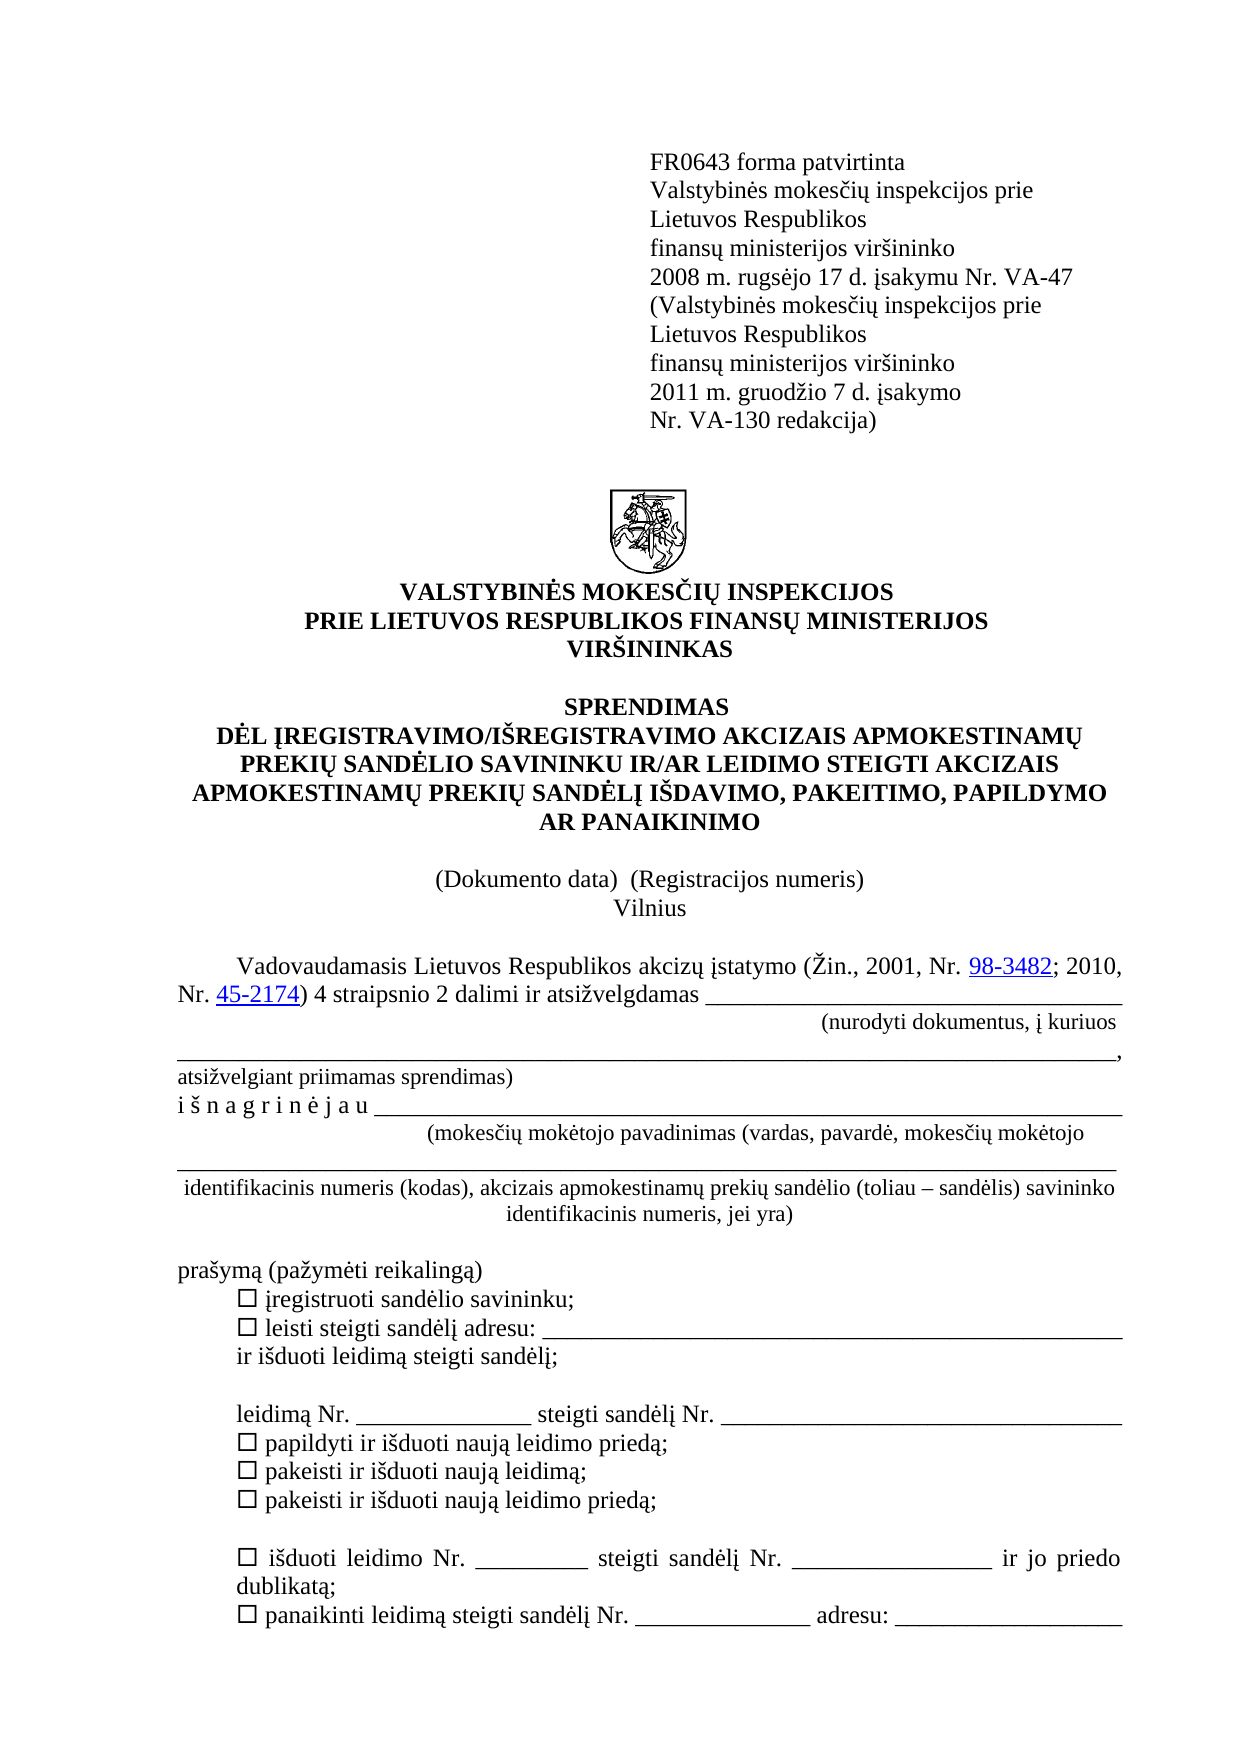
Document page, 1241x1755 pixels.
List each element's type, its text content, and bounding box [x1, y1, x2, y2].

text 2011 m. gruodžio 7 d. įsakymo [649, 377, 1122, 406]
text finansų ministerijos viršininko [649, 233, 1122, 262]
text VIRŠININKAS [177, 634, 1122, 663]
text Vilnius [177, 893, 1122, 922]
text 2008 m. rugsėjo 17 d. įsakymu Nr. VA-47 [649, 262, 1122, 291]
text VALSTYBINĖS MOKESČIŲ INSPEKCIJOS [177, 577, 1122, 606]
text (herbas) [177, 463, 1122, 577]
text Nr. VA-130 redakcija) [649, 406, 1122, 434]
text , [177, 1035, 1122, 1063]
text (Dokumento data) (Registracijos numeris) [177, 864, 1122, 893]
text [] papildyti ir išduoti naują leidimo priedą; [236, 1428, 1122, 1456]
text identifikacinis numeris (kodas), akcizais apmokestinamų prekių sandėlio (toliau – sandėlis) savininko identifikacinis numeris, jei yra) [177, 1174, 1122, 1226]
text [] leisti steigti sandėlį adresu: [236, 1313, 1122, 1341]
text leidimą Nr. ______________ steigti sandėlį Nr. [236, 1399, 1122, 1428]
text FR0643 forma patvirtinta [649, 147, 1122, 176]
text PRIE LIETUVOS RESPUBLIKOS FINANSŲ MINISTERIJOS [177, 606, 1122, 634]
text atsižvelgiant priimamas sprendimas) [177, 1063, 1122, 1090]
text prašymą (pažymėti reikalingą) [177, 1255, 1122, 1284]
text (Valstybinės mokesčių inspekcijos prie Lietuvos Respublikos [649, 291, 1122, 348]
text [] išduoti leidimo Nr. _________ steigti sandėlį Nr. ________________ ir jo priedo dublikatą; [236, 1543, 1122, 1600]
text finansų ministerijos viršininko [649, 348, 1122, 377]
text [] įregistruoti sandėlio savininku; [236, 1284, 1122, 1313]
text SPRENDIMAS DĖL ĮREGISTRAVIMO/IŠREGISTRAVIMO AKCIZAIS APMOKESTINAMŲ PREKIŲ SANDĖLIO SAVININKU IR/AR LEIDIMO STEIGTI AKCIZAIS APMOKESTINAMŲ PREKIŲ SANDĖLĮ IŠDAVIMO, PAKEITIMO, PAPILDYMO AR PANAIKINIMO [177, 692, 1122, 836]
text [] panaikinti leidimą steigti sandėlį Nr. ______________ adresu: [236, 1600, 1122, 1629]
text (nurodyti dokumentus, į kuriuos [177, 1008, 1122, 1035]
text Vadovaudamasis Lietuvos Respublikos akcizų įstatymo (Žin., 2001, Nr. 98-3482; 2010, Nr. 45-2174) 4 straipsnio 2 dalimi ir atsižvelgdamas [177, 951, 1122, 1008]
text [] pakeisti ir išduoti naują leidimo priedą; [236, 1485, 1122, 1514]
text Lietuvos Respublikos [649, 204, 1122, 233]
text (mokesčių mokėtojo pavadinimas (vardas, pavardė, mokesčių mokėtojo [390, 1118, 1122, 1145]
text ir išduoti leidimą steigti sandėlį; [236, 1341, 1122, 1370]
text Valstybinės mokesčių inspekcijos prie [649, 176, 1122, 204]
text [] pakeisti ir išduoti naują leidimą; [236, 1456, 1122, 1485]
text išnagrinėjau [177, 1090, 1122, 1118]
